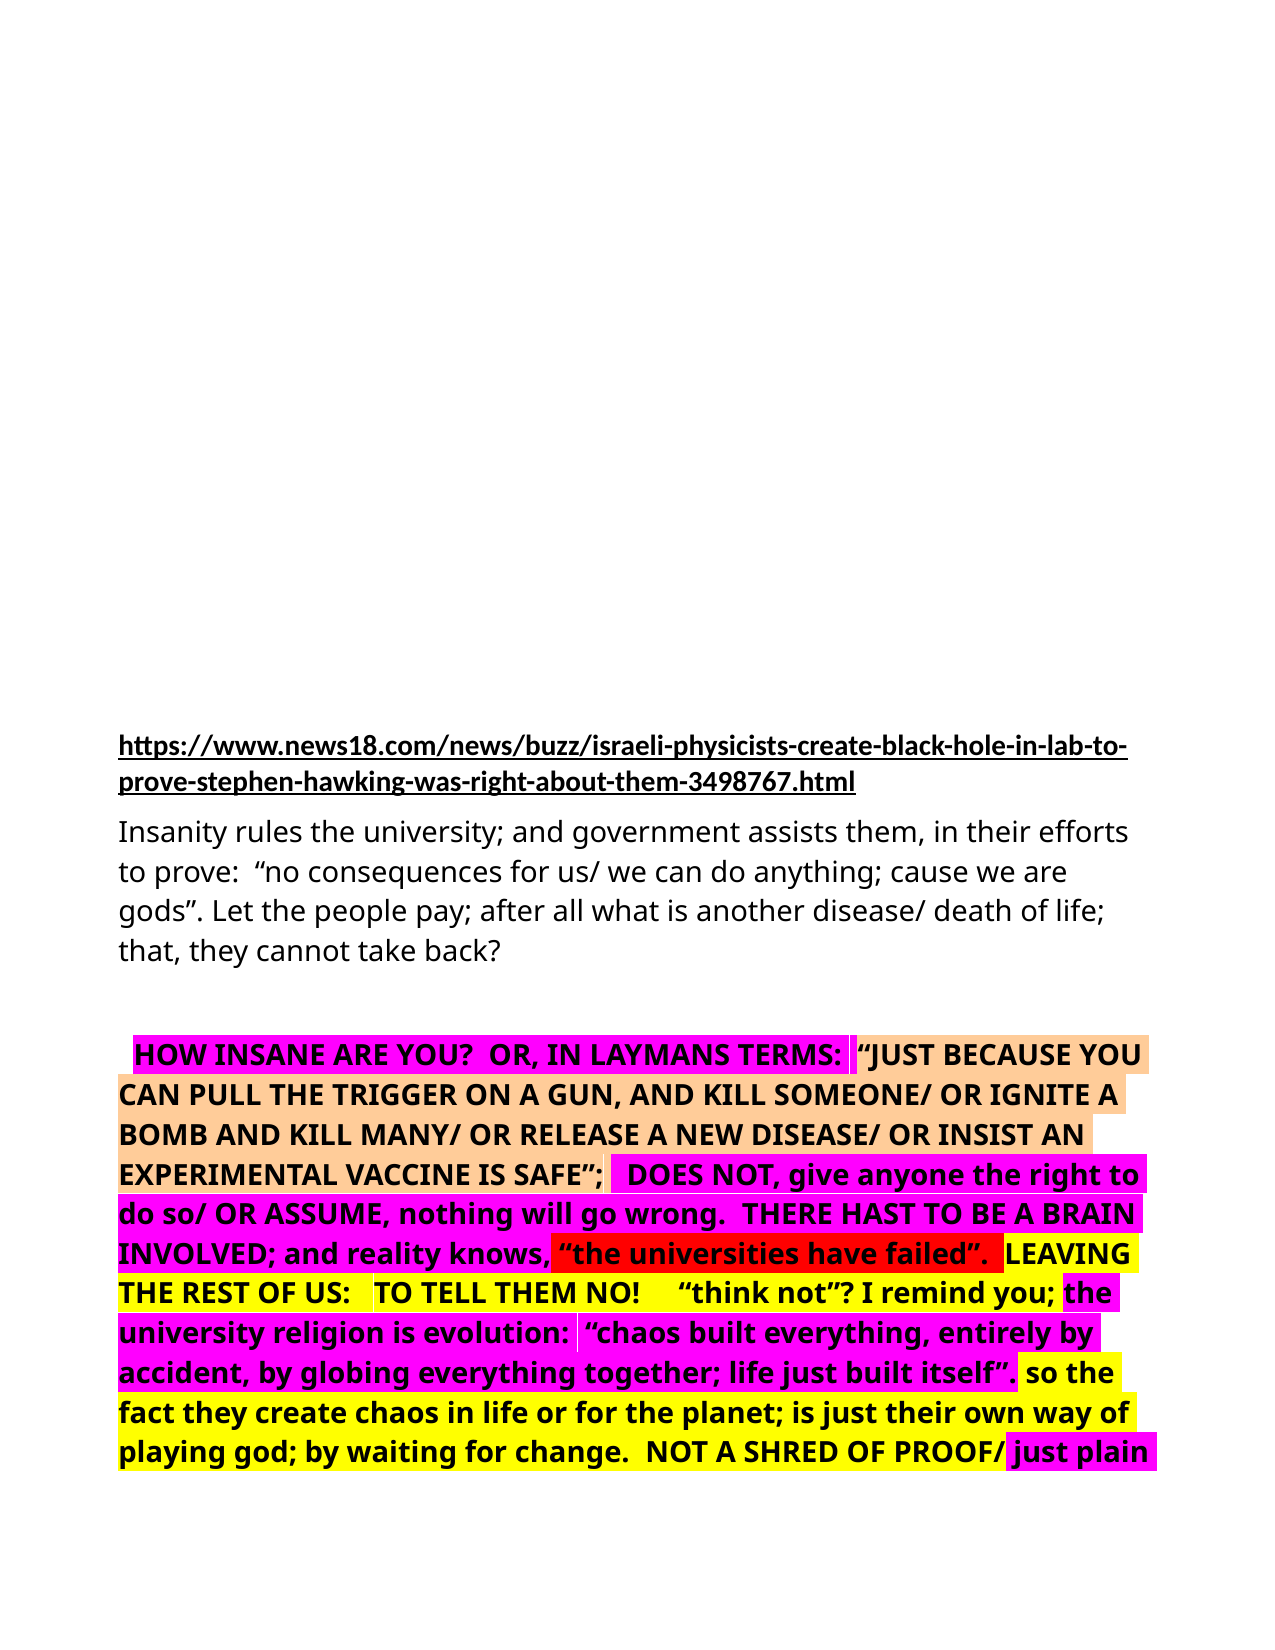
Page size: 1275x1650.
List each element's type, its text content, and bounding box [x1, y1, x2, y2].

text Insanity rules the university; and government assists them, in their efforts to prove: “no consequences for us/ we can do anything; cause we are gods”. Let the people pay; after all what is another disease/ death of life; that, they cannot take back? [118, 811, 1157, 970]
text HOW INSANE ARE YOU? OR, IN LAYMANS TERMS: “JUST BECAUSE YOU CAN PULL THE TRIGGER ON A GUN, AND KILL SOMEONE/ OR IGNITE A BOMB AND KILL MANY/ OR RELEASE A NEW DISEASE/ OR INSIST AN EXPERIMENTAL VACCINE IS SAFE”; DOES NOT, give anyone the right to do so/ OR ASSUME, nothing will go wrong. THERE HAST TO BE A BRAIN INVOLVED; and reality knows, “the universities have failed”. LEAVING THE REST OF US: TO TELL THEM NO! “think not”? I remind you; the university religion is evolution: “chaos built everything, entirely by accident, by globing everything together; life just built itself”. so the fact they create chaos in life or for the planet; is just their own way of playing god; by waiting for change. NOT A SHRED OF PROOF/ just plain [118, 1035, 1157, 1471]
text https://www.news18.com/news/buzz/israeli-physicists-create-black-hole-in-lab-to-prove-stephen-hawking-was-right-about-them-3498767.html [118, 118, 1157, 799]
